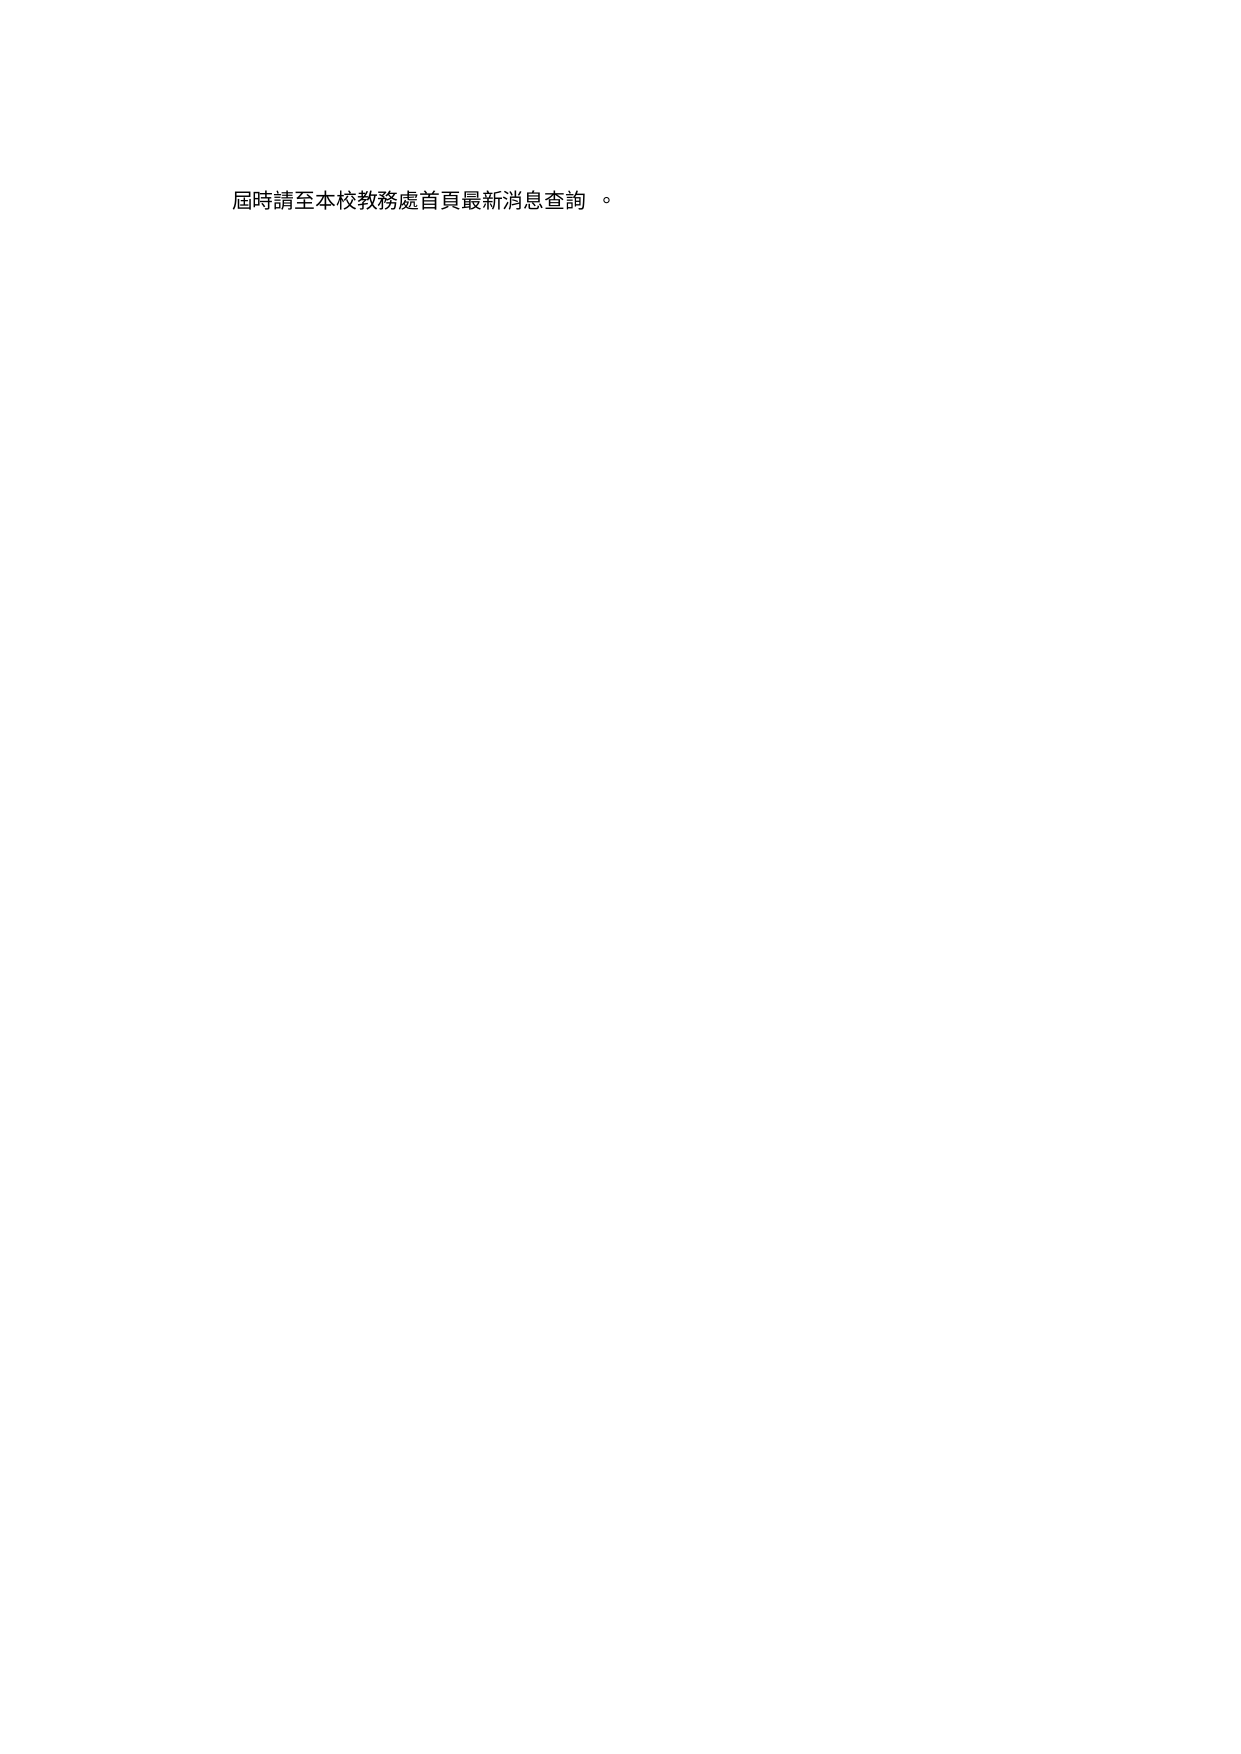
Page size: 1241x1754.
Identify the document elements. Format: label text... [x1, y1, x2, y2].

text 屆時請至本校教務處首頁最新消息查詢 。 [232, 158, 1053, 221]
